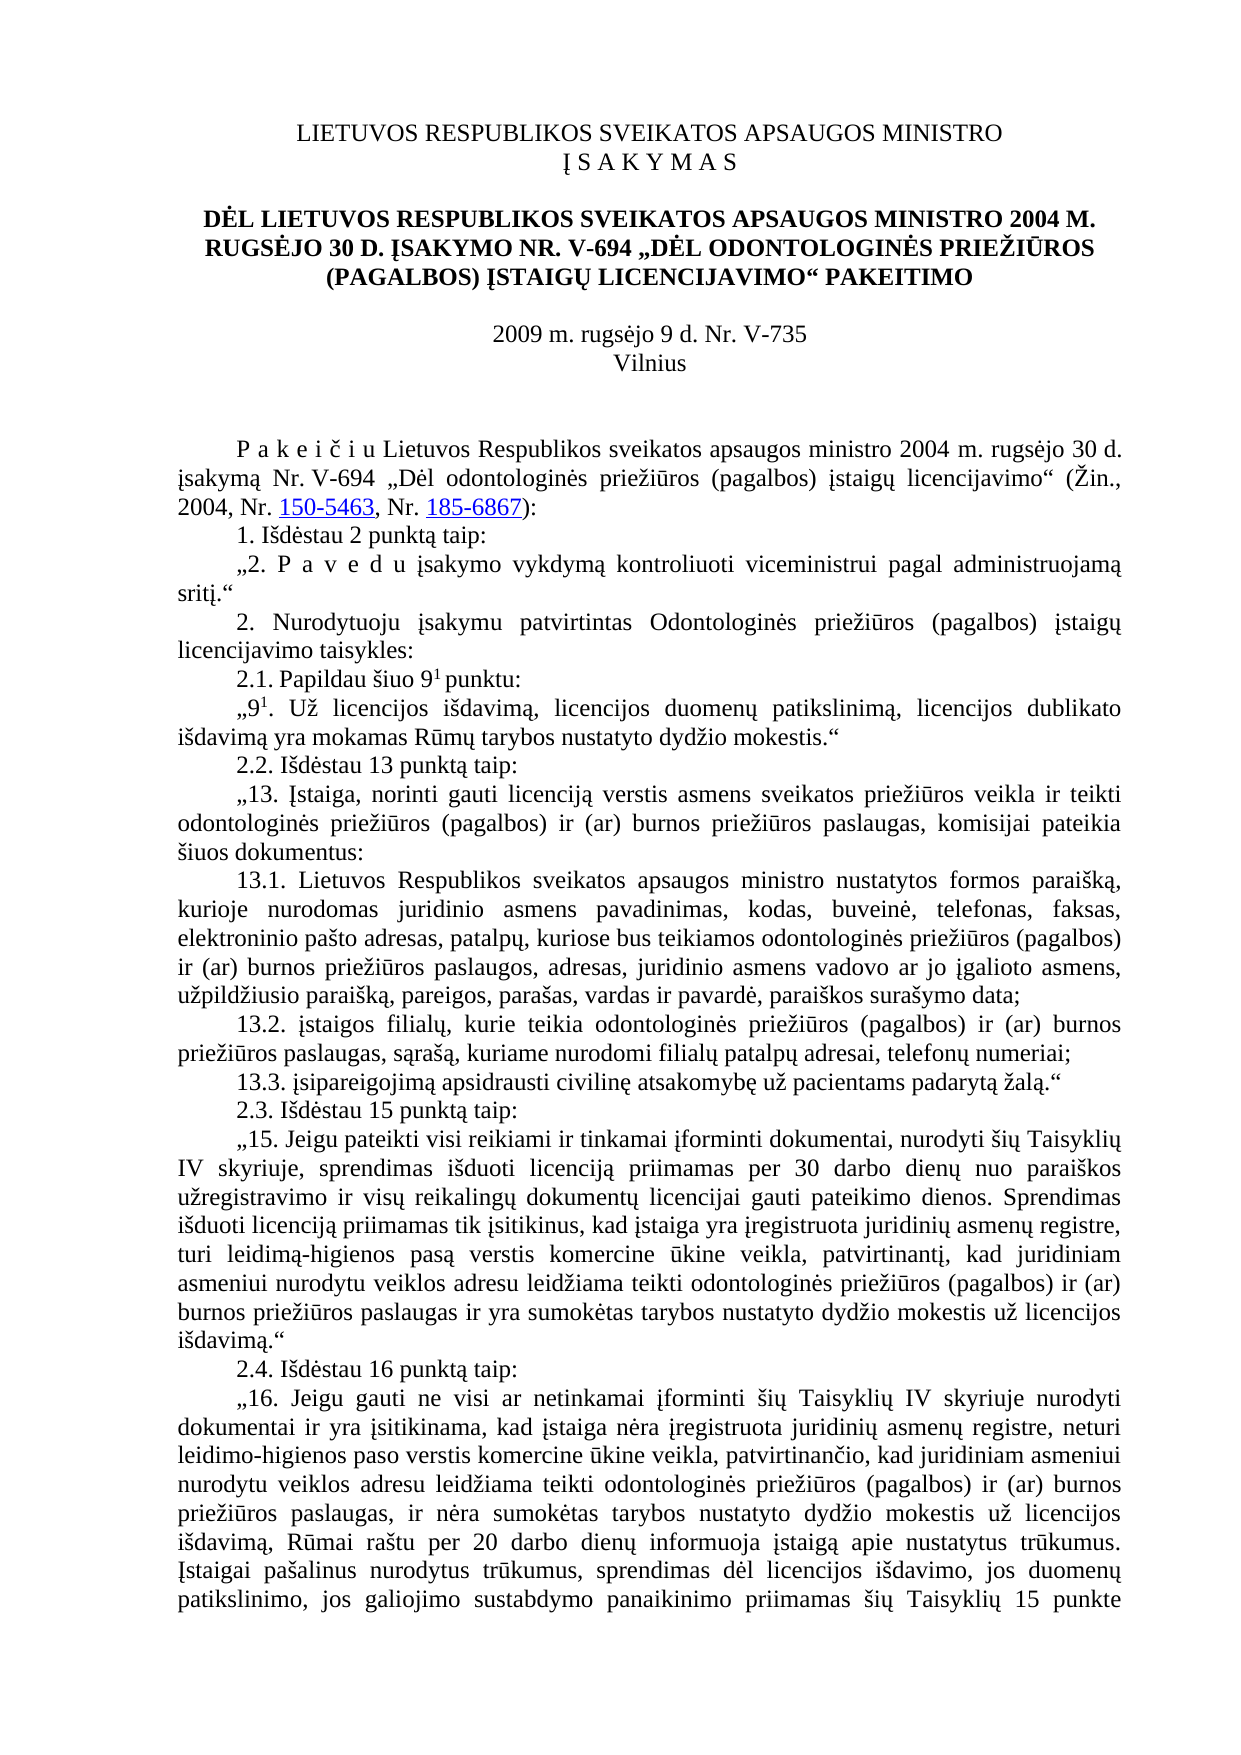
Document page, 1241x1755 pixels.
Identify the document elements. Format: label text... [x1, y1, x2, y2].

text „91. Už licencijos išdavimą, licencijos duomenų patikslinimą, licencijos dublikato išdavimą yra mokamas Rūmų tarybos nustatyto dydžio mokestis.“ [177, 693, 1122, 751]
text „2. P a v e d u įsakymo vykdymą kontroliuoti viceministrui pagal administruojamą sritį.“ [177, 549, 1122, 607]
text 1. Išdėstau 2 punktą taip: [177, 521, 1122, 549]
text 2.1.Papildau šiuo 91 punktu: [177, 664, 1122, 693]
text „15. Jeigu pateikti visi reikiami ir tinkamai įforminti dokumentai, nurodyti šių Taisyklių IV skyriuje, sprendimas išduoti licenciją priimamas per 30 darbo dienų nuo paraiškos užregistravimo ir visų reikalingų dokumentų licencijai gauti pateikimo dienos. Sprendimas išduoti licenciją priimamas tik įsitikinus, kad įstaiga yra įregistruota juridinių asmenų registre, turi leidimą-higienos pasą verstis komercine ūkine veikla, patvirtinantį, kad juridiniam asmeniui nurodytu veiklos adresu leidžiama teikti odontologinės priežiūros (pagalbos) ir (ar) burnos priežiūros paslaugas ir yra sumokėtas tarybos nustatyto dydžio mokestis už licencijos išdavimą.“ [177, 1124, 1122, 1354]
text 2.2. Išdėstau 13 punktą taip: [177, 751, 1122, 779]
text P a k e i č i u Lietuvos Respublikos sveikatos apsaugos ministro 2004 m. rugsėjo 30 d. įsakymą Nr. V-694 „Dėl odontologinės priežiūros (pagalbos) įstaigų licencijavimo“ (Žin., 2004, Nr. 150-5463, Nr. 185-6867): [177, 434, 1122, 521]
text Į S A K Y M A S [177, 147, 1122, 176]
text 2.4. Išdėstau 16 punktą taip: [177, 1354, 1122, 1383]
text 2.3. Išdėstau 15 punktą taip: [177, 1096, 1122, 1124]
text LIETUVOS RESPUBLIKOS SVEIKATOS APSAUGOS MINISTRO [177, 118, 1122, 147]
text DĖL LIETUVOS RESPUBLIKOS SVEIKATOS APSAUGOS MINISTRO 2004 M. RUGSĖJO 30 D. ĮSAKYMO Nr. V-694 „DĖL ODONTOLOGINĖS PRIEŽIŪROS (PAGALBOS) ĮSTAIGŲ LICENCIJAVIMO“ PAKEITIMO [177, 204, 1122, 291]
text Vilnius [177, 348, 1122, 377]
text 13.3. įsipareigojimą apsidrausti civilinę atsakomybę už pacientams padarytą žalą.“ [177, 1067, 1122, 1096]
text 2. Nurodytuoju įsakymu patvirtintas Odontologinės priežiūros (pagalbos) įstaigų licencijavimo taisykles: [177, 607, 1122, 664]
text „13. Įstaiga, norinti gauti licenciją verstis asmens sveikatos priežiūros veikla ir teikti odontologinės priežiūros (pagalbos) ir (ar) burnos priežiūros paslaugas, komisijai pateikia šiuos dokumentus: [177, 779, 1122, 866]
text 13.1. Lietuvos Respublikos sveikatos apsaugos ministro nustatytos formos paraišką, kurioje nurodomas juridinio asmens pavadinimas, kodas, buveinė, telefonas, faksas, elektroninio pašto adresas, patalpų, kuriose bus teikiamos odontologinės priežiūros (pagalbos) ir (ar) burnos priežiūros paslaugos, adresas, juridinio asmens vadovo ar jo įgalioto asmens, užpildžiusio paraišką, pareigos, parašas, vardas ir pavardė, paraiškos surašymo data; [177, 866, 1122, 1009]
text „16. Jeigu gauti ne visi ar netinkamai įforminti šių Taisyklių IV skyriuje nurodyti dokumentai ir yra įsitikinama, kad įstaiga nėra įregistruota juridinių asmenų registre, neturi leidimo-higienos paso verstis komercine ūkine veikla, patvirtinančio, kad juridiniam asmeniui nurodytu veiklos adresu leidžiama teikti odontologinės priežiūros (pagalbos) ir (ar) burnos priežiūros paslaugas, ir nėra sumokėtas tarybos nustatyto dydžio mokestis už licencijos išdavimą, Rūmai raštu per 20 darbo dienų informuoja įstaigą apie nustatytus trūkumus. Įstaigai pašalinus nurodytus trūkumus, sprendimas dėl licencijos išdavimo, jos duomenų patikslinimo, jos galiojimo sustabdymo panaikinimo priimamas šių Taisyklių 15 punkte [177, 1383, 1122, 1613]
text 13.2. įstaigos filialų, kurie teikia odontologinės priežiūros (pagalbos) ir (ar) burnos priežiūros paslaugas, sąrašą, kuriame nurodomi filialų patalpų adresai, telefonų numeriai; [177, 1009, 1122, 1067]
text 2009 m. rugsėjo 9 d. Nr. V-735 [177, 319, 1122, 348]
